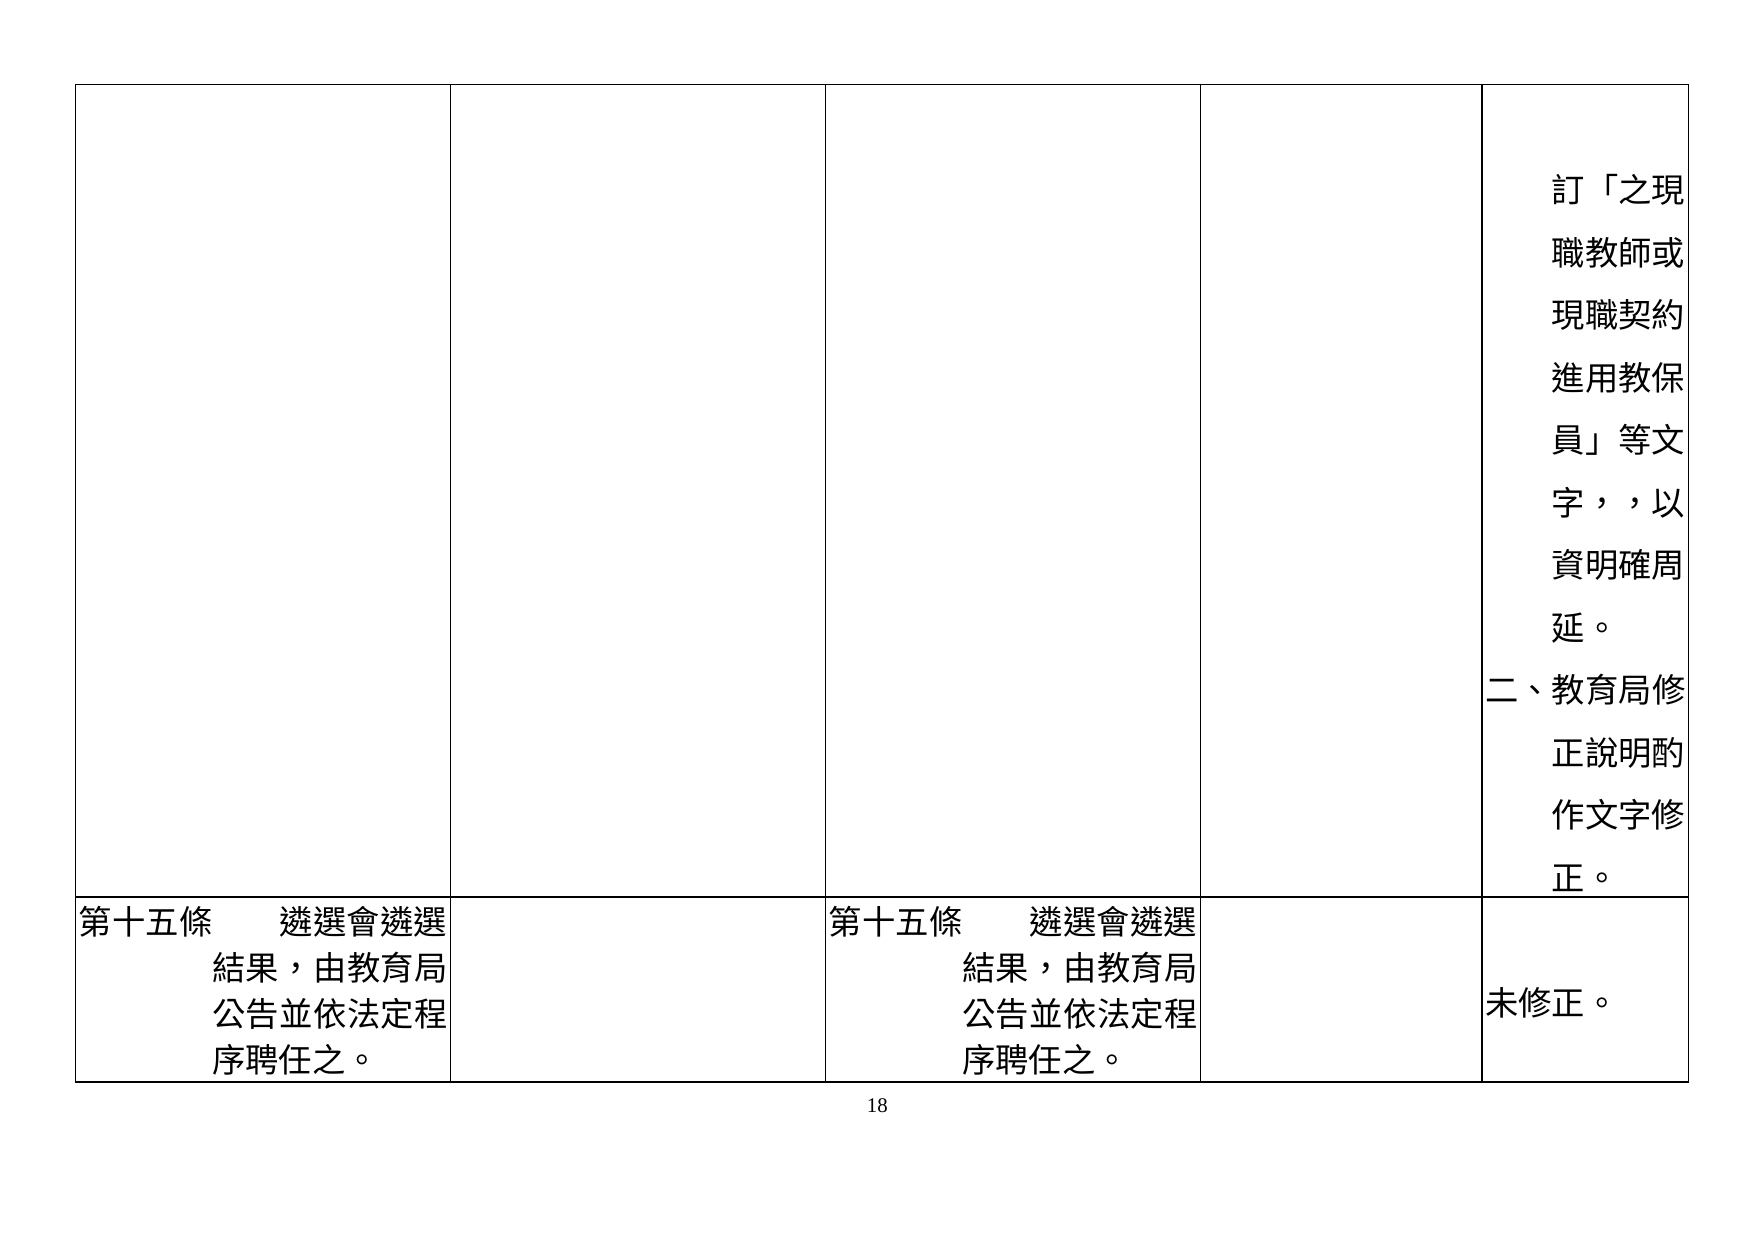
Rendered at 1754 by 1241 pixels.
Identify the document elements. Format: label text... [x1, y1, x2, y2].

table_cell [1201, 85, 1481, 896]
table_cell 未修正。 [1483, 898, 1688, 1081]
table_cell [451, 898, 825, 1081]
table_cell 訂「之現職教師或現職契約進用教保員」等文字，，以資明確周延。 二、教育局修正說明酌作文字修正。 [1483, 85, 1688, 896]
table_cell [1201, 898, 1481, 1081]
table_cell [76, 85, 450, 896]
table_cell 第十五條 遴選會遴選結果，由教育局公告並依法定程序聘任之。 [76, 898, 450, 1081]
table_cell [826, 85, 1200, 896]
table_cell 第十五條 遴選會遴選結果，由教育局公告並依法定程序聘任之。 [826, 898, 1200, 1081]
table_cell [451, 85, 825, 896]
